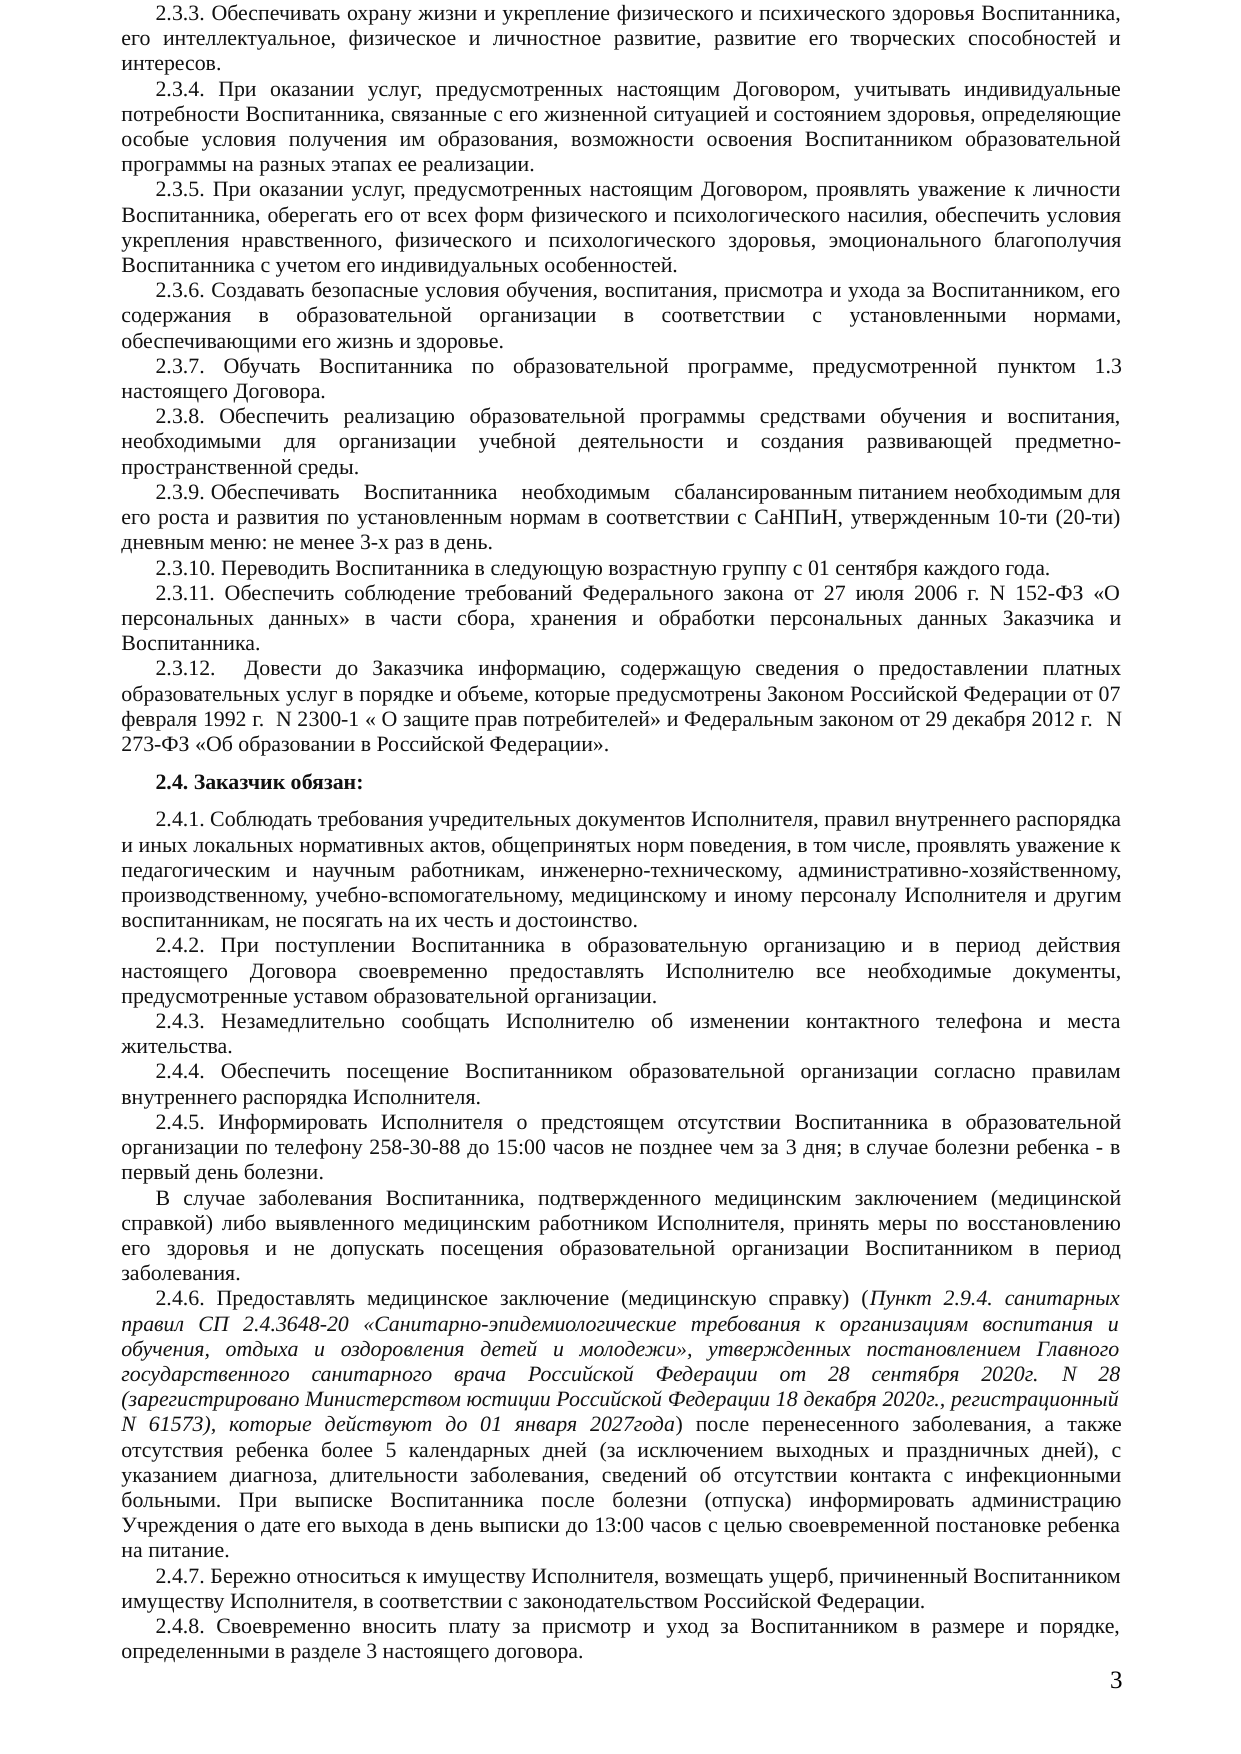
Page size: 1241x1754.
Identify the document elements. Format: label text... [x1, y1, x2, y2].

text 2.4.7. Бережно относиться к имуществу Исполнителя, возмещать ущерб, причиненный Воспитанником имуществу Исполнителя, в соответствии с законодательством Российской Федерации. [121, 1563, 1122, 1613]
text 2.3.7. Обучать Воспитанника по образовательной программе, предусмотренной пунктом 1.3 настоящего Договора. [121, 353, 1122, 403]
text 2.4.4. Обеспечить посещение Воспитанником образовательной организации согласно правилам внутреннего распорядка Исполнителя. [121, 1058, 1122, 1109]
text 2.4.1. Соблюдать требования учредительных документов Исполнителя, правил внутреннего распорядка и иных локальных нормативных актов, общепринятых норм поведения, в том числе, проявлять уважение к педагогическим и научным работникам, инженерно-техническому, административно-хозяйственному, производственному, учебно-вспомогательному, медицинскому и иному персоналу Исполнителя и другим воспитанникам, не посягать на их честь и достоинство. [121, 806, 1122, 932]
text 2.3.4. При оказании услуг, предусмотренных настоящим Договором, учитывать индивидуальные потребности Воспитанника, связанные с его жизненной ситуацией и состоянием здоровья, определяющие особые условия получения им образования, возможности освоения Воспитанником образовательной программы на разных этапах ее реализации. [121, 76, 1122, 176]
text 2.3.8. Обеспечить реализацию образовательной программы средствами обучения и воспитания, необходимыми для организации учебной деятельности и создания развивающей предметно-пространственной среды. [121, 403, 1122, 479]
text 2.3.10. Переводить Воспитанника в следующую возрастную группу с 01 сентября каждого года. [121, 554, 1122, 580]
text 2.3.5. При оказании услуг, предусмотренных настоящим Договором, проявлять уважение к личности Воспитанника, оберегать его от всех форм физического и психологического насилия, обеспечить условия укрепления нравственного, физического и психологического здоровья, эмоционального благополучия Воспитанника с учетом его индивидуальных особенностей. [121, 176, 1122, 277]
text 2.3.3. Обеспечивать охрану жизни и укрепление физического и психического здоровья Воспитанника, его интеллектуальное, физическое и личностное развитие, развитие его творческих способностей и интересов. [121, 0, 1122, 76]
text 2.4. Заказчик обязан: [121, 769, 1122, 794]
text 2.3.12. Довести до Заказчика информацию, содержащую сведения о предоставлении платных образовательных услуг в порядке и объеме, которые предусмотрены Законом Российской Федерации от 07 февраля 1992 г. N 2300-1 « О защите прав потребителей» и Федеральным законом от 29 декабря 2012 г. N 273-ФЗ «Об образовании в Российской Федерации». [121, 655, 1122, 756]
text 2.3.11. Обеспечить соблюдение требований Федерального закона от 27 июля 2006 г. N 152-ФЗ «О персональных данных» в части сбора, хранения и обработки персональных данных Заказчика и Воспитанника. [121, 580, 1122, 655]
text 2.3.9. Обеспечивать Воспитанника необходимым сбалансированным питанием необходимым для его роста и развития по установленным нормам в соответствии с СаНПиН, утвержденным 10-ти (20-ти) дневным меню: не менее 3-х раз в день. [121, 479, 1122, 554]
text 2.4.5. Информировать Исполнителя о предстоящем отсутствии Воспитанника в образовательной организации по телефону 258-30-88 до 15:00 часов не позднее чем за 3 дня; в случае болезни ребенка - в первый день болезни. [121, 1109, 1122, 1184]
text 2.4.6. Предоставлять медицинское заключение (медицинскую справку) (Пункт 2.9.4. санитарных правил СП 2.4.3648-20 «Санитарно-эпидемиологические требования к организациям воспитания и обучения, отдыха и оздоровления детей и молодежи», утвержденных постановлением Главного государственного санитарного врача Российской Федерации от 28 сентября 2020г. N 28 (зарегистрировано Министерством юстиции Российской Федерации 18 декабря 2020г., регистрационный N 61573), которые действуют до 01 января 2027года) после перенесенного заболевания, а также отсутствия ребенка более 5 календарных дней (за исключением выходных и праздничных дней), с указанием диагноза, длительности заболевания, сведений об отсутствии контакта с инфекционными больными. При выписке Воспитанника после болезни (отпуска) информировать администрацию Учреждения о дате его выхода в день выписки до 13:00 часов с целью своевременной постановке ребенка на питание. [121, 1285, 1122, 1563]
text 2.4.2. При поступлении Воспитанника в образовательную организацию и в период действия настоящего Договора своевременно предоставлять Исполнителю все необходимые документы, предусмотренные уставом образовательной организации. [121, 932, 1122, 1008]
text 2.4.3. Незамедлительно сообщать Исполнителю об изменении контактного телефона и места жительства. [121, 1008, 1122, 1058]
text 2.4.8. Своевременно вносить плату за присмотр и уход за Воспитанником в размере и порядке, определенными в разделе 3 настоящего договора. [121, 1613, 1122, 1663]
text В случае заболевания Воспитанника, подтвержденного медицинским заключением (медицинской справкой) либо выявленного медицинским работником Исполнителя, принять меры по восстановлению его здоровья и не допускать посещения образовательной организации Воспитанником в период заболевания. [121, 1184, 1122, 1285]
text 2.3.6. Создавать безопасные условия обучения, воспитания, присмотра и ухода за Воспитанником, его содержания в образовательной организации в соответствии с установленными нормами, обеспечивающими его жизнь и здоровье. [121, 277, 1122, 353]
